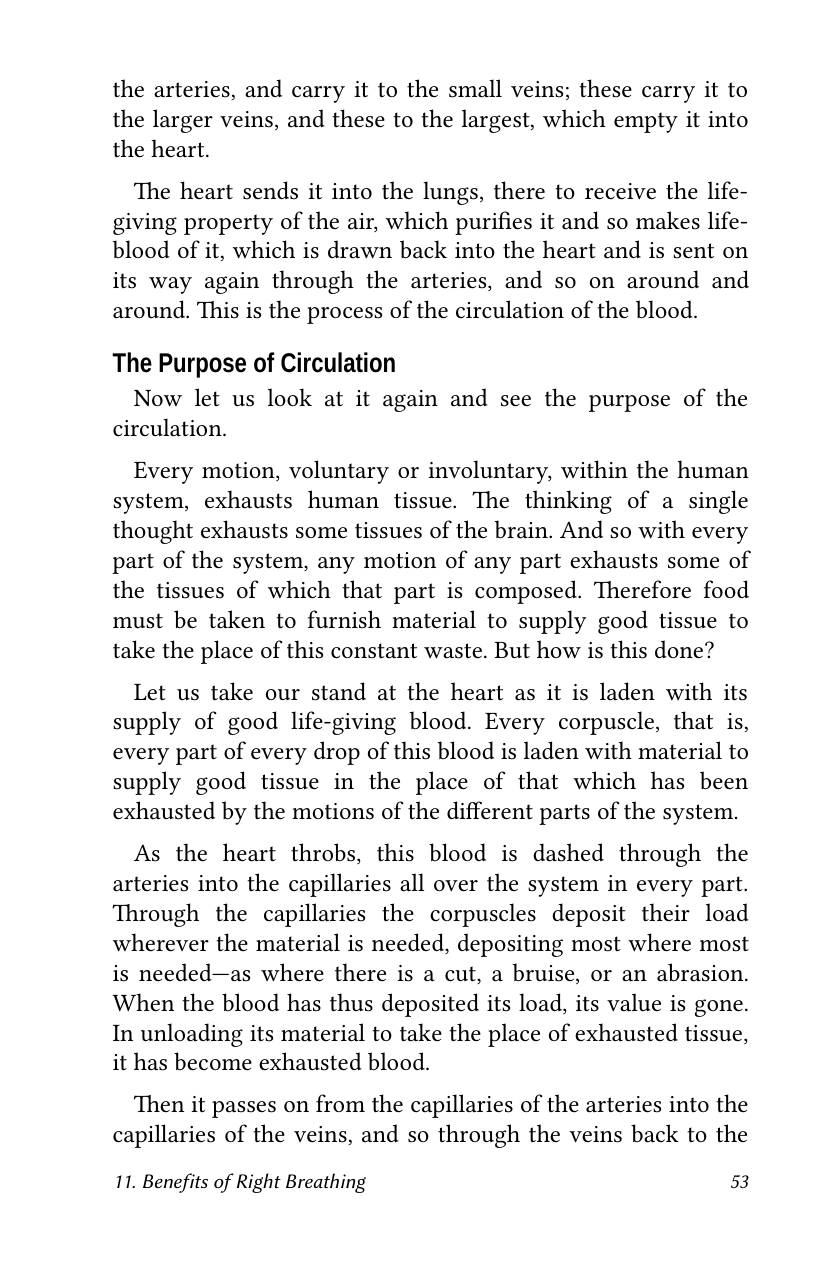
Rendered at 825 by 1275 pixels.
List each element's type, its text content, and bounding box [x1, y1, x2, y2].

text Every motion, voluntary or involuntary, within the human system, exhausts human tissue. The thinking of a single thought exhausts some tissues of the brain. And so with every part of the system, any motion of any part exhausts some of the tissues of which that part is composed. Therefore food must be taken to furnish material to supply good tissue to take the place of this constant waste. But how is this done? [112, 456, 750, 664]
text Then it passes on from the capillaries of the arteries into the capillaries of the veins, and so through the veins back to the [112, 1090, 750, 1149]
text Let us take our stand at the heart as it is laden with its supply of good life-giving blood. Every corpuscle, that is, every part of every drop of this blood is laden with material to supply good tissue in the place of that which has been exhausted by the motions of the different parts of the system. [112, 678, 750, 826]
text As the heart throbs, this blood is dashed through the arteries into the capillaries all over the system in every part. Through the capillaries the corpuscles deposit their load wherever the material is needed, depositing most where most is needed—as where there is a cut, a bruise, or an abrasion. When the blood has thus deposited its load, its value is gone. In unloading its material to take the place of exhausted tissue, it has become exhausted blood. [112, 839, 750, 1077]
text Now let us look at it again and see the purpose of the circulation. [112, 384, 750, 443]
subtitle The Purpose of Circulation [112, 347, 750, 378]
text the arteries, and carry it to the small veins; these carry it to the larger veins, and these to the largest, which empty it into the heart. [112, 75, 750, 163]
text The heart sends it into the lungs, there to receive the life-giving property of the air, which purifies it and so makes life-blood of it, which is drawn back into the heart and is sent on its way again through the arteries, and so on around and around. This is the process of the circulation of the blood. [112, 177, 750, 325]
